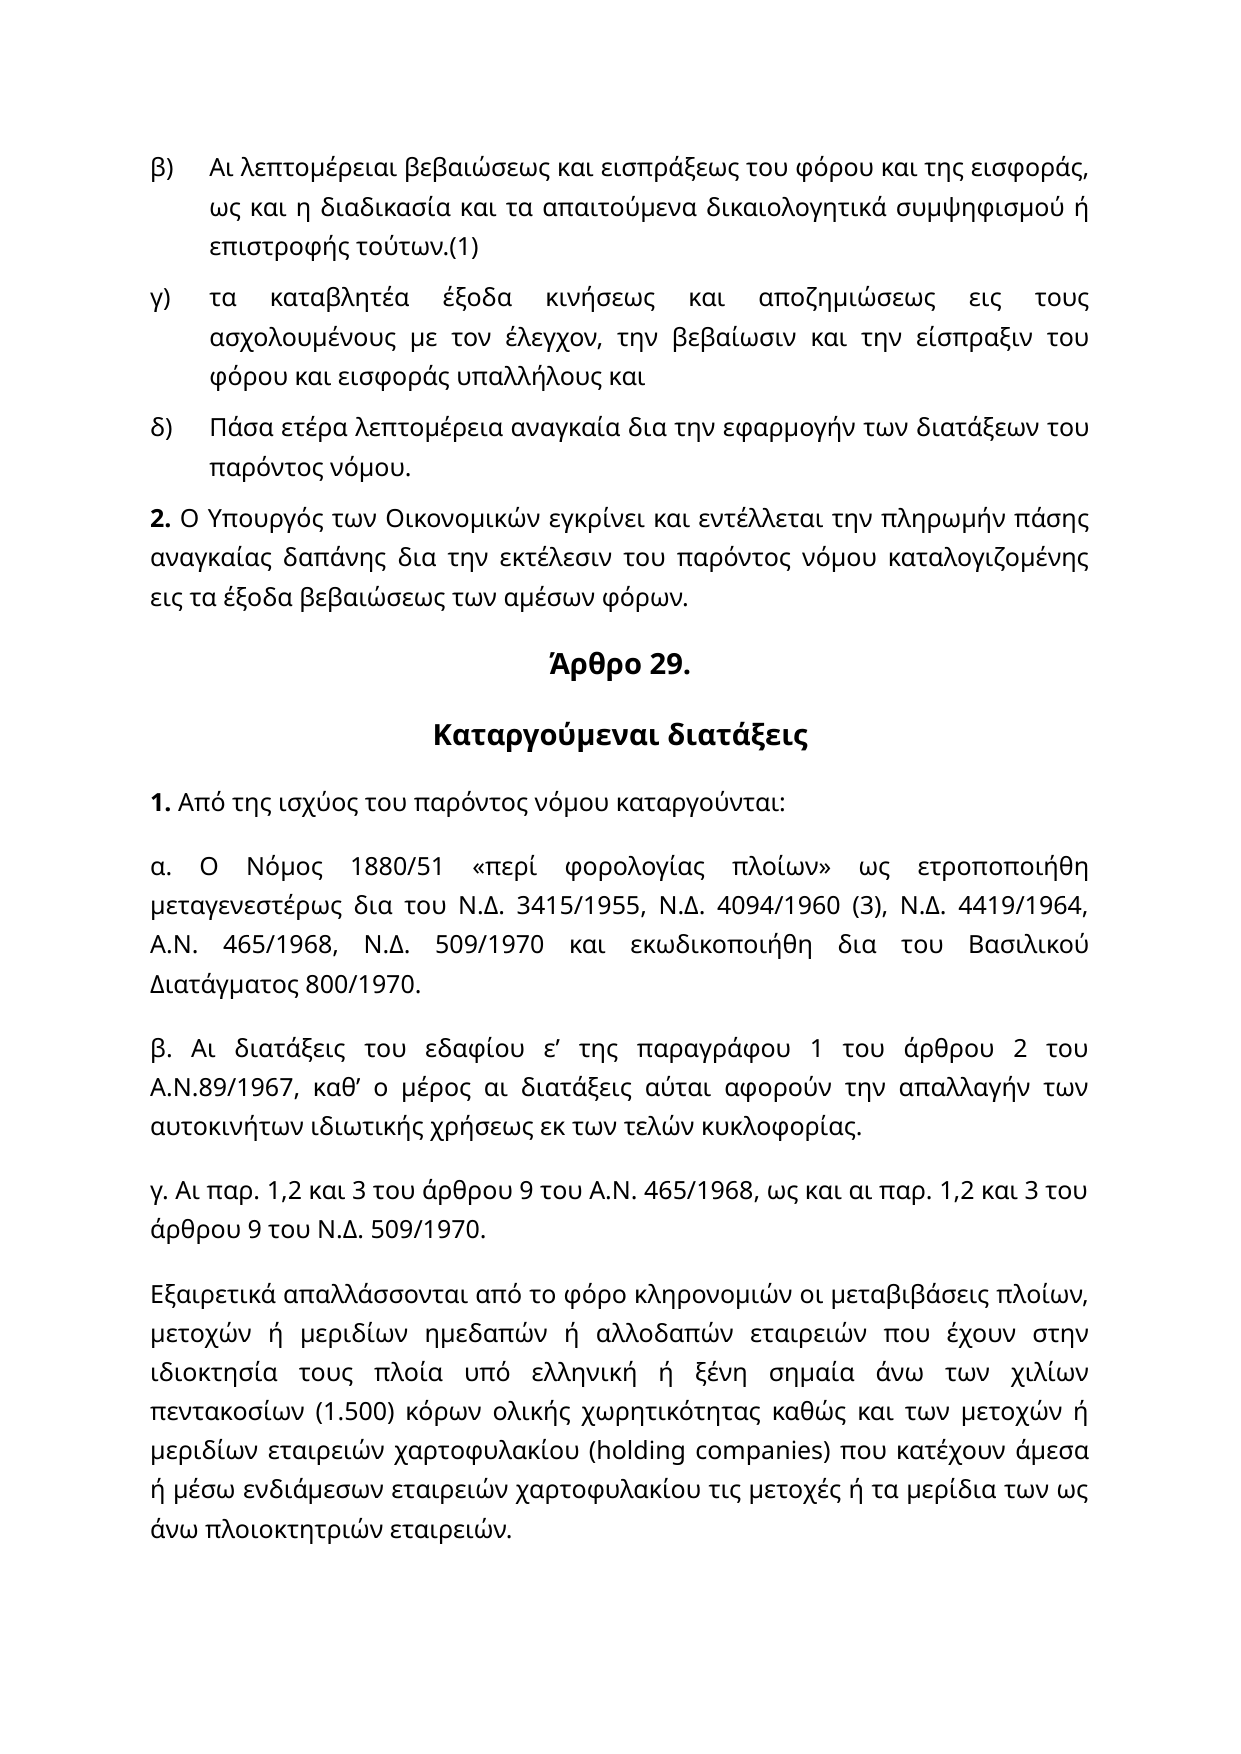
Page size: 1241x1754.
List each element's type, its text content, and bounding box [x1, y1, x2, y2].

text α. Ο Νόμος 1880/51 «περί φορολογίας πλοίων» ως ετροποποιήθη μεταγενεστέρως δια του Ν.Δ. 3415/1955, Ν.Δ. 4094/1960 (3), Ν.Δ. 4419/1964, Α.Ν. 465/1968, Ν.Δ. 509/1970 και εκωδικοποιήθη δια του Βασιλικού Διατάγματος 800/1970. [150, 849, 1090, 1000]
subtitle Άρθρο 29. [150, 643, 1090, 683]
list β) Αι λεπτομέρειαι βεβαιώσεως και εισπράξεως του φόρου και της εισφοράς, ως και η διαδικασία και τα απαιτούμενα δικαιολογητικά συμψηφισμού ή επιστροφής τούτων.(1) [150, 150, 1090, 262]
text 2. Ο Υπουργός των Οικονομικών εγκρίνει και εντέλλεται την πληρωμήν πάσης αναγκαίας δαπάνης δια την εκτέλεσιν του παρόντος νόμου καταλογιζομένης εις τα έξοδα βεβαιώσεως των αμέσων φόρων. [150, 501, 1090, 613]
subtitle Καταργούμεναι διατάξεις [150, 714, 1090, 754]
list δ) Πάσα ετέρα λεπτομέρεια αναγκαία δια την εφαρμογήν των διατάξεων του παρόντος νόμου. [150, 410, 1090, 483]
text γ. Αι παρ. 1,2 και 3 του άρθρου 9 του Α.Ν. 465/1968, ως και αι παρ. 1,2 και 3 του άρθρου 9 του Ν.Δ. 509/1970. [150, 1173, 1090, 1246]
text 1. Από της ισχύος του παρόντος νόμου καταργούνται: [150, 784, 1090, 819]
text Εξαιρετικά απαλλάσσονται από το φόρο κληρονομιών οι μεταβιβάσεις πλοίων, μετοχών ή μεριδίων ημεδαπών ή αλλοδαπών εταιρειών που έχουν στην ιδιοκτησία τους πλοία υπό ελληνική ή ξένη σημαία άνω των χιλίων πεντακοσίων (1.500) κόρων ολικής χωρητικότητας καθώς και των μετοχών ή μεριδίων εταιρειών χαρτοφυλακίου (holding companies) που κατέχουν άμεσα ή μέσω ενδιάμεσων εταιρειών χαρτοφυλακίου τις μετοχές ή τα μερίδια των ως άνω πλοιοκτητριών εταιρειών. [150, 1276, 1090, 1545]
list γ) τα καταβλητέα έξοδα κινήσεως και αποζημιώσεως εις τους ασχολουμένους με τον έλεγχον, την βεβαίωσιν και την είσπραξιν του φόρου και εισφοράς υπαλλήλους και [150, 280, 1090, 392]
text β. Αι διατάξεις του εδαφίου ε’ της παραγράφου 1 του άρθρου 2 του Α.Ν.89/1967, καθ’ ο μέρος αι διατάξεις αύται αφορούν την απαλλαγήν των αυτοκινήτων ιδιωτικής χρήσεως εκ των τελών κυκλοφορίας. [150, 1030, 1090, 1143]
